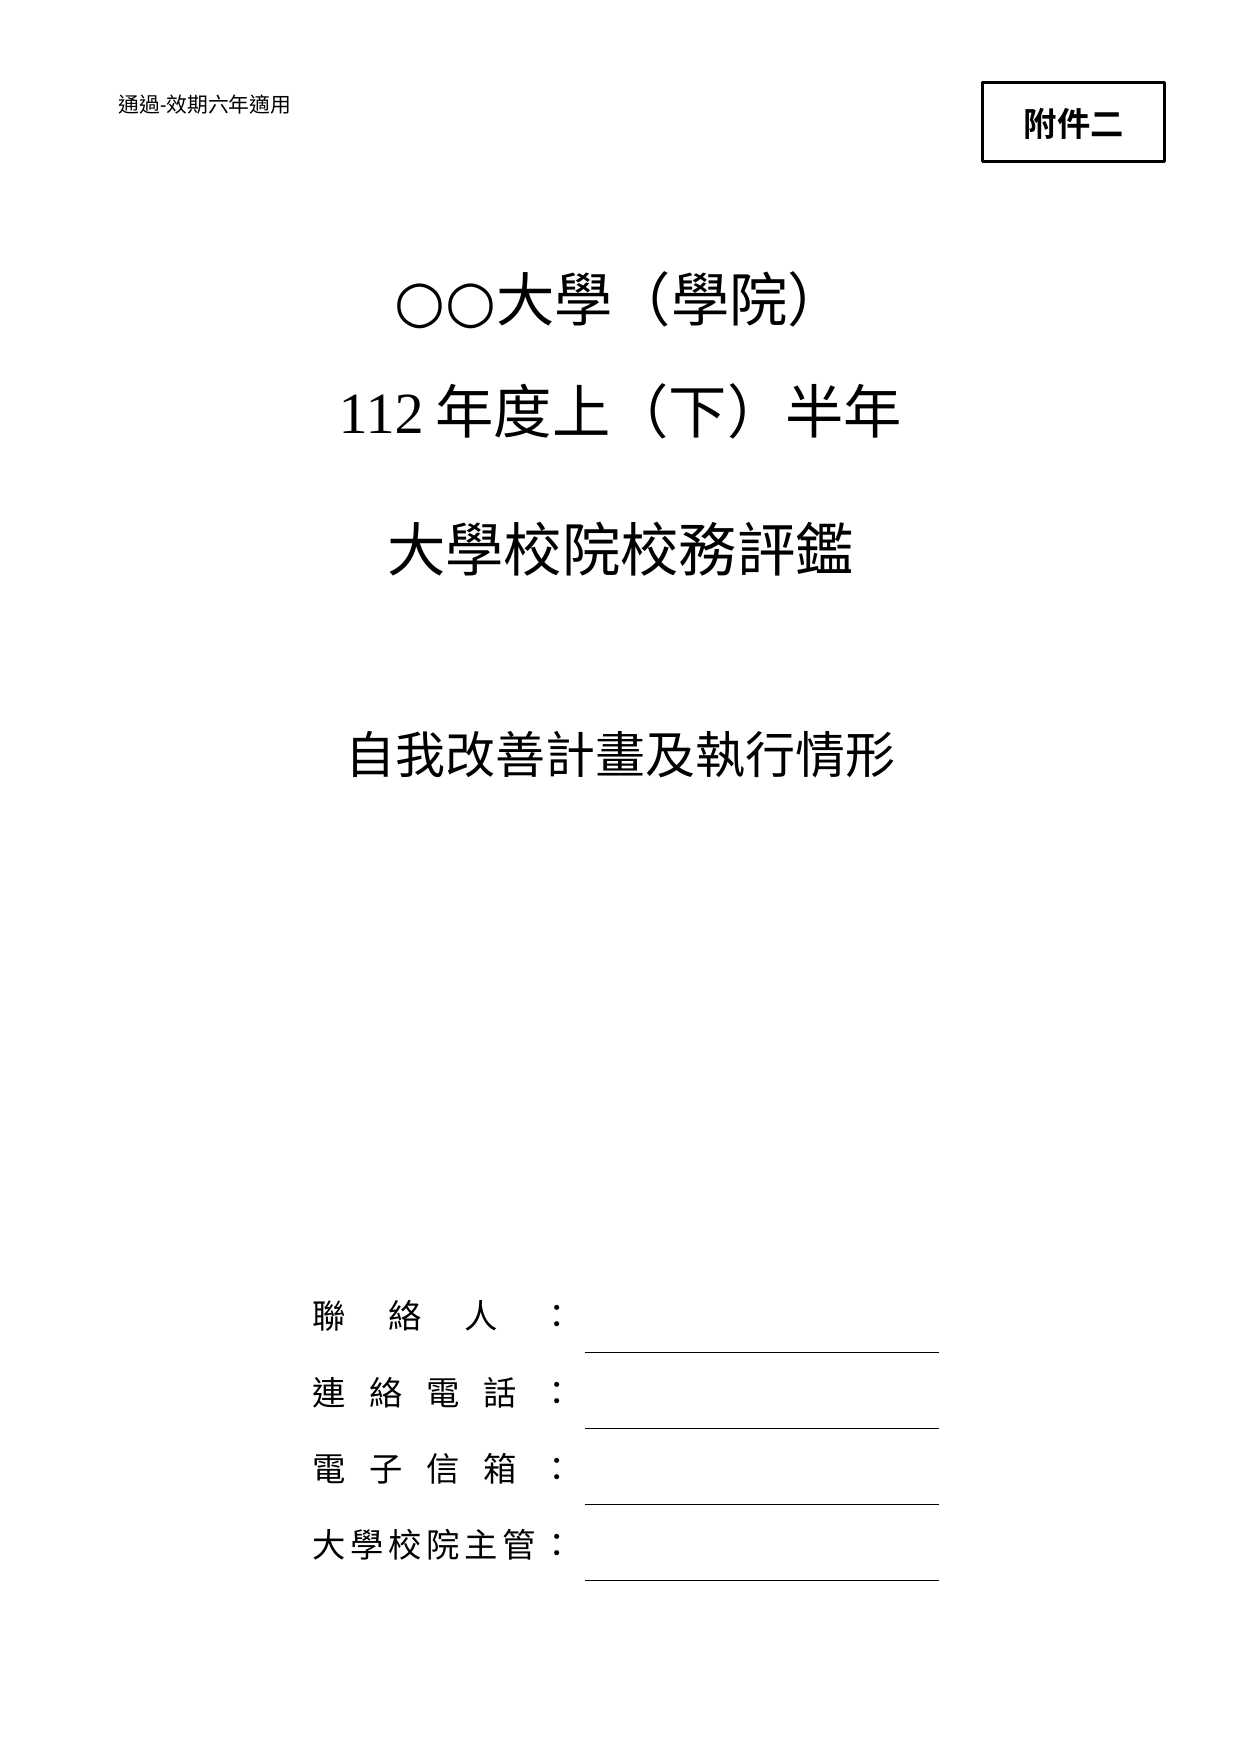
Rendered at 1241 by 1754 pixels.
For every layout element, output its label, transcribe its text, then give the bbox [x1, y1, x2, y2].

table_cell 大學校院主管： [301, 1504, 584, 1580]
text 附件二 [998, 96, 1149, 148]
table_header 聯絡人： [301, 1277, 584, 1352]
table_cell [585, 1429, 939, 1504]
table_cell 電子信箱： [301, 1428, 584, 1504]
table_cell [585, 1353, 939, 1428]
text 自我改善計畫及執行情形 [118, 714, 1122, 789]
text ○○大學（學院） [118, 239, 1122, 352]
text 大學校院校務評鑑 [118, 489, 1122, 602]
table_cell [585, 1505, 939, 1580]
table_header [585, 1277, 939, 1352]
text 112年度上（下）半年 [118, 352, 1122, 464]
table_cell 連絡電話： [301, 1352, 584, 1428]
